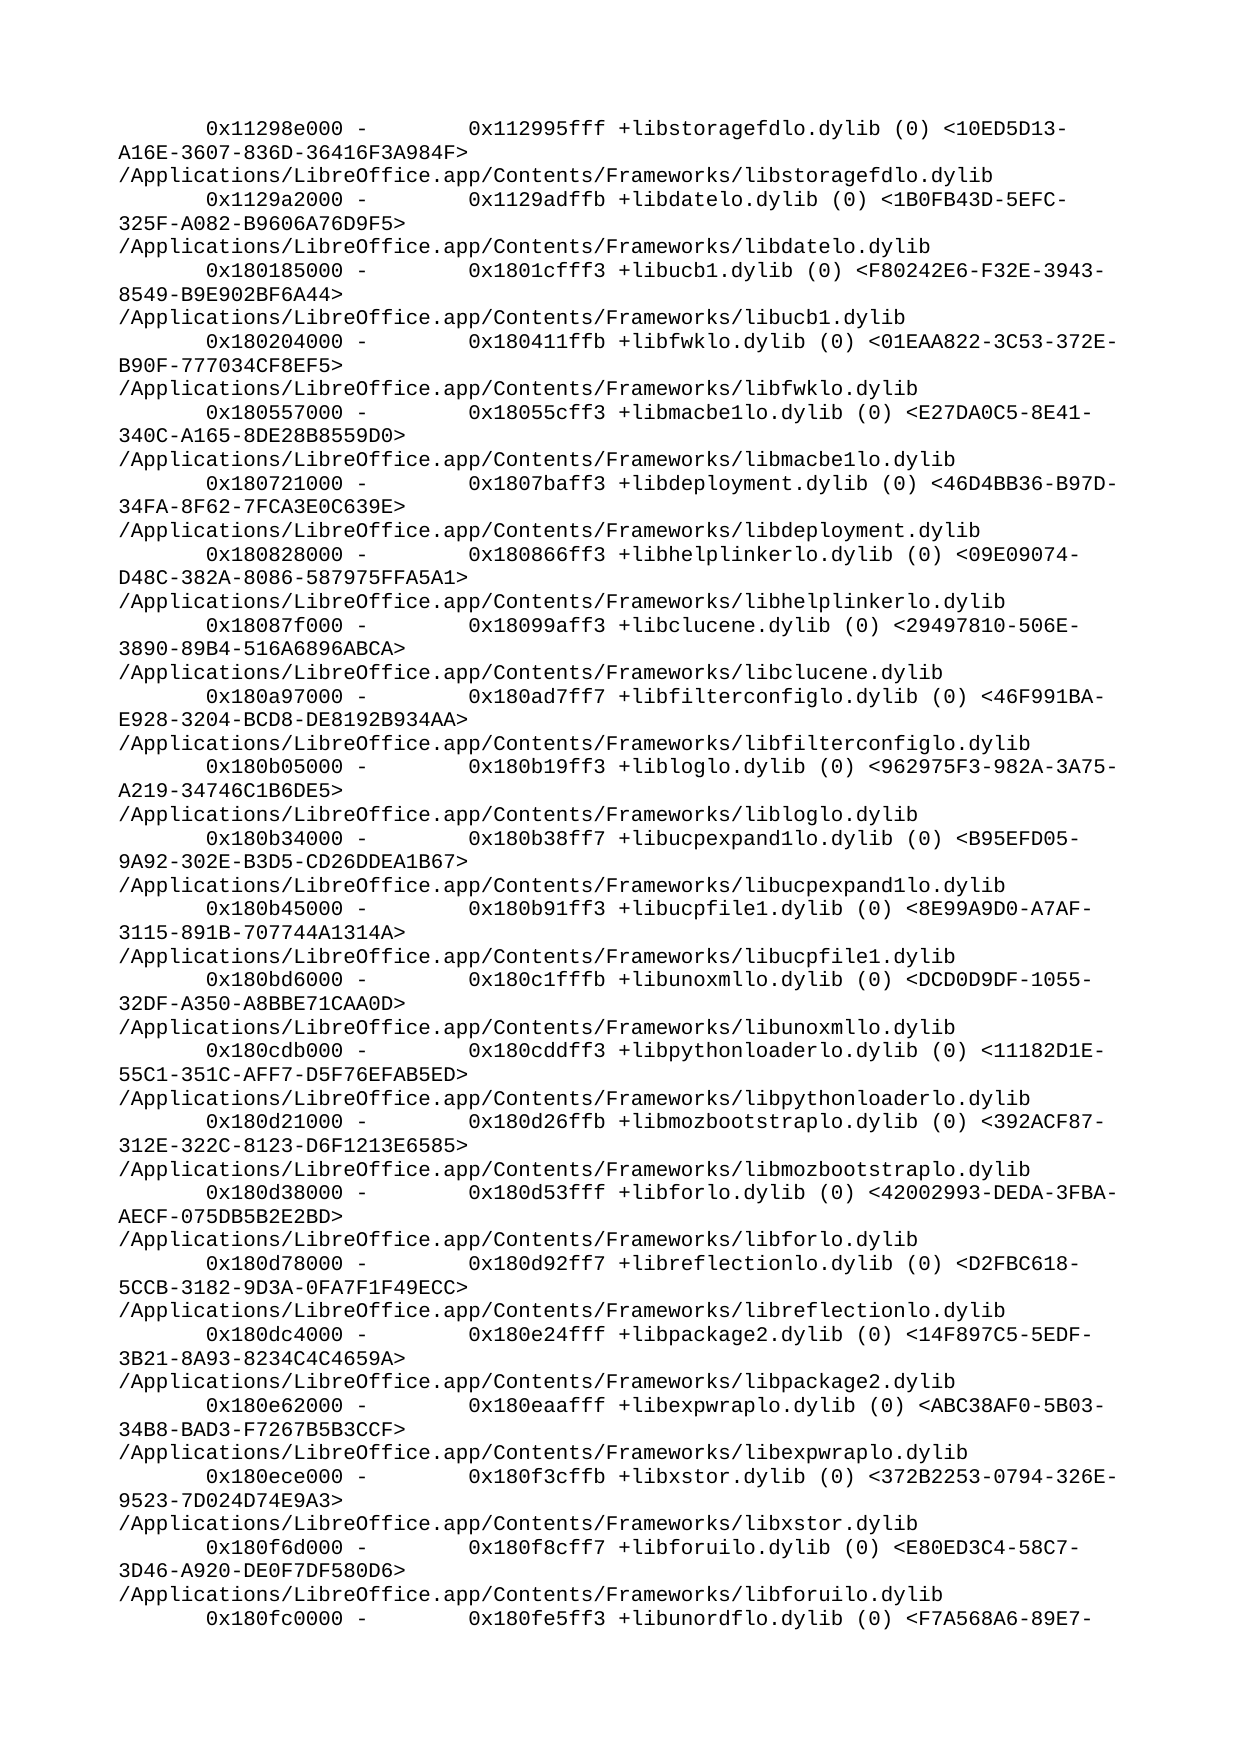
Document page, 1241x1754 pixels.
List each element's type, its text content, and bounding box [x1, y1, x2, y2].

text 0x180dc4000 - 0x180e24fff +libpackage2.dylib (0) <14F897C5-5EDF-3B21-8A93-8234C4C4659A> /Applications/LibreOffice.app/Contents/Frameworks/libpackage2.dylib [118, 1324, 1122, 1395]
text 0x11298e000 - 0x112995fff +libstoragefdlo.dylib (0) <10ED5D13-A16E-3607-836D-36416F3A984F> /Applications/LibreOffice.app/Contents/Frameworks/libstoragefdlo.dylib [118, 118, 1122, 189]
text 0x180ece000 - 0x180f3cffb +libxstor.dylib (0) <372B2253-0794-326E-9523-7D024D74E9A3> /Applications/LibreOffice.app/Contents/Frameworks/libxstor.dylib [118, 1466, 1122, 1537]
text 0x180d78000 - 0x180d92ff7 +libreflectionlo.dylib (0) <D2FBC618-5CCB-3182-9D3A-0FA7F1F49ECC> /Applications/LibreOffice.app/Contents/Frameworks/libreflectionlo.dylib [118, 1253, 1122, 1324]
text 0x180f6d000 - 0x180f8cff7 +libforuilo.dylib (0) <E80ED3C4-58C7-3D46-A920-DE0F7DF580D6> /Applications/LibreOffice.app/Contents/Frameworks/libforuilo.dylib [118, 1537, 1122, 1608]
text 0x180d21000 - 0x180d26ffb +libmozbootstraplo.dylib (0) <392ACF87-312E-322C-8123-D6F1213E6585> /Applications/LibreOffice.app/Contents/Frameworks/libmozbootstraplo.dylib [118, 1111, 1122, 1182]
text 0x1129a2000 - 0x1129adffb +libdatelo.dylib (0) <1B0FB43D-5EFC-325F-A082-B9606A76D9F5> /Applications/LibreOffice.app/Contents/Frameworks/libdatelo.dylib [118, 189, 1122, 260]
text 0x180e62000 - 0x180eaafff +libexpwraplo.dylib (0) <ABC38AF0-5B03-34B8-BAD3-F7267B5B3CCF> /Applications/LibreOffice.app/Contents/Frameworks/libexpwraplo.dylib [118, 1395, 1122, 1466]
text 0x18087f000 - 0x18099aff3 +libclucene.dylib (0) <29497810-506E-3890-89B4-516A6896ABCA> /Applications/LibreOffice.app/Contents/Frameworks/libclucene.dylib [118, 615, 1122, 686]
text 0x180b45000 - 0x180b91ff3 +libucpfile1.dylib (0) <8E99A9D0-A7AF-3115-891B-707744A1314A> /Applications/LibreOffice.app/Contents/Frameworks/libucpfile1.dylib [118, 898, 1122, 969]
text 0x180d38000 - 0x180d53fff +libforlo.dylib (0) <42002993-DEDA-3FBA-AECF-075DB5B2E2BD> /Applications/LibreOffice.app/Contents/Frameworks/libforlo.dylib [118, 1182, 1122, 1253]
text 0x180b34000 - 0x180b38ff7 +libucpexpand1lo.dylib (0) <B95EFD05-9A92-302E-B3D5-CD26DDEA1B67> /Applications/LibreOffice.app/Contents/Frameworks/libucpexpand1lo.dylib [118, 827, 1122, 898]
text 0x180204000 - 0x180411ffb +libfwklo.dylib (0) <01EAA822-3C53-372E-B90F-777034CF8EF5> /Applications/LibreOffice.app/Contents/Frameworks/libfwklo.dylib [118, 331, 1122, 402]
text 0x180a97000 - 0x180ad7ff7 +libfilterconfiglo.dylib (0) <46F991BA-E928-3204-BCD8-DE8192B934AA> /Applications/LibreOffice.app/Contents/Frameworks/libfilterconfiglo.dylib [118, 686, 1122, 757]
text 0x180fc0000 - 0x180fe5ff3 +libunordflo.dylib (0) <F7A568A6-89E7- [118, 1608, 1122, 1631]
text 0x180721000 - 0x1807baff3 +libdeployment.dylib (0) <46D4BB36-B97D-34FA-8F62-7FCA3E0C639E> /Applications/LibreOffice.app/Contents/Frameworks/libdeployment.dylib [118, 473, 1122, 544]
text 0x180828000 - 0x180866ff3 +libhelplinkerlo.dylib (0) <09E09074-D48C-382A-8086-587975FFA5A1> /Applications/LibreOffice.app/Contents/Frameworks/libhelplinkerlo.dylib [118, 544, 1122, 615]
text 0x180bd6000 - 0x180c1fffb +libunoxmllo.dylib (0) <DCD0D9DF-1055-32DF-A350-A8BBE71CAA0D> /Applications/LibreOffice.app/Contents/Frameworks/libunoxmllo.dylib [118, 969, 1122, 1040]
text 0x180cdb000 - 0x180cddff3 +libpythonloaderlo.dylib (0) <11182D1E-55C1-351C-AFF7-D5F76EFAB5ED> /Applications/LibreOffice.app/Contents/Frameworks/libpythonloaderlo.dylib [118, 1040, 1122, 1111]
text 0x180b05000 - 0x180b19ff3 +libloglo.dylib (0) <962975F3-982A-3A75-A219-34746C1B6DE5> /Applications/LibreOffice.app/Contents/Frameworks/libloglo.dylib [118, 757, 1122, 827]
text 0x180557000 - 0x18055cff3 +libmacbe1lo.dylib (0) <E27DA0C5-8E41-340C-A165-8DE28B8559D0> /Applications/LibreOffice.app/Contents/Frameworks/libmacbe1lo.dylib [118, 402, 1122, 473]
text 0x180185000 - 0x1801cfff3 +libucb1.dylib (0) <F80242E6-F32E-3943-8549-B9E902BF6A44> /Applications/LibreOffice.app/Contents/Frameworks/libucb1.dylib [118, 260, 1122, 331]
